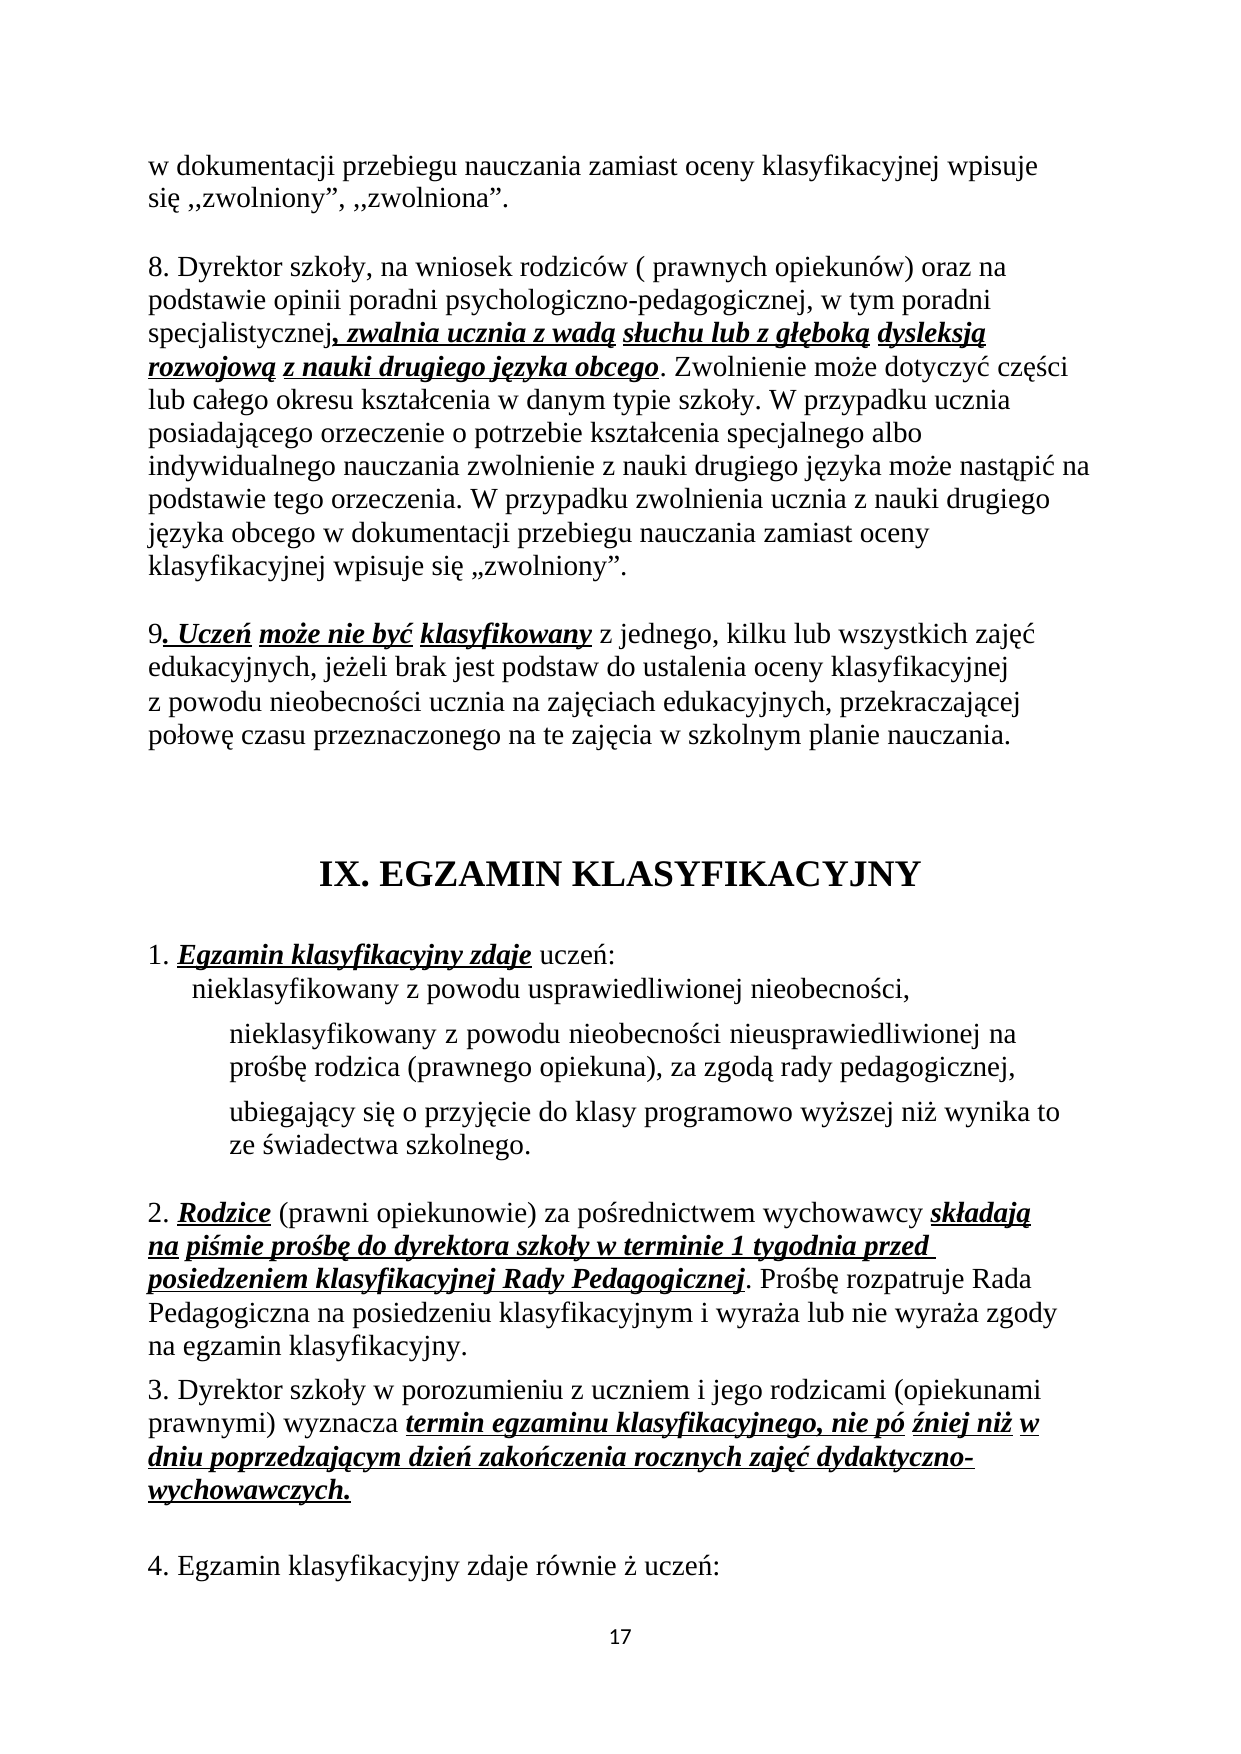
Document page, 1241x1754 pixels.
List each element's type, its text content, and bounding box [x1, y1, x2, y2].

list Rodzice (prawni opiekunowie) za pośrednictwem wychowawcy składają na piśmie prośbę do dyrektora szkoły w terminie 1 tygodnia przed posiedzeniem klasyfikacyjnej Rady Pedagogicznej. Prośbę rozpatruje Rada Pedagogiczna na posiedzeniu klasyfikacyjnym i wyraża lub nie wyraża zgody na egzamin klasyfikacyjny. [147, 1195, 1069, 1362]
list Dyrektor szkoły w porozumieniu z uczniem i jego rodzicami (opiekunami prawnymi) wyznacza termin egzaminu klasyfikacyjnego, nie pó źniej niż w dniu poprzedzającym dzień zakończenia rocznych zajęć dydaktyczno-wychowawczych. [147, 1372, 1042, 1506]
text nieklasyfikowany z powodu usprawiedliwionej nieobecności, [192, 971, 1090, 1004]
text ubiegający się o przyjęcie do klasy programowo wyższej niż wynika to ze świadectwa szkolnego. [229, 1094, 1061, 1161]
text 17 [608, 1622, 1090, 1651]
text w dokumentacji przebiegu nauczania zamiast oceny klasyfikacyjnej wpisuje się ,,zwolniony”, ,,zwolniona”. [148, 148, 1078, 214]
text 8. Dyrektor szkoły, na wniosek rodziców ( prawnych opiekunów) oraz na podstawie opinii poradni psychologiczno-pedagogicznej, w tym poradni specjalistycznej, zwalnia ucznia z wadą słuchu lub z głęboką dysleksją rozwojową z nauki drugiego języka obcego. Zwolnienie może dotyczyć części lub całego okresu kształcenia w danym typie szkoły. W przypadku ucznia posiadającego orzeczenie o potrzebie kształcenia specjalnego albo indywidualnego nauczania zwolnienie z nauki drugiego języka może nastąpić na podstawie tego orzeczenia. W przypadku zwolnienia ucznia z nauki drugiego języka obcego w dokumentacji przebiegu nauczania zamiast oceny klasyfikacyjnej wpisuje się „zwolniony”. [148, 249, 1090, 582]
text IX. EGZAMIN KLASYFIKACYJNY [319, 852, 1090, 895]
text nieklasyfikowany z powodu nieobecności nieusprawiedliwionej na prośbę rodzica (prawnego opiekuna), za zgodą rady pedagogicznej, [229, 1016, 1017, 1083]
text 9. Uczeń może nie być klasyfikowany z jednego, kilku lub wszystkich zajęć edukacyjnych, jeżeli brak jest podstaw do ustalenia oceny klasyfikacyjnej [148, 616, 1036, 683]
list Egzamin klasyfikacyjny zdaje równie ż uczeń: [147, 1548, 1090, 1581]
list Egzamin klasyfikacyjny zdaje uczeń: [147, 937, 1090, 971]
text z powodu nieobecności ucznia na zajęciach edukacyjnych, przekraczającej połowę czasu przeznaczonego na te zajęcia w szkolnym planie nauczania. [148, 684, 1028, 750]
